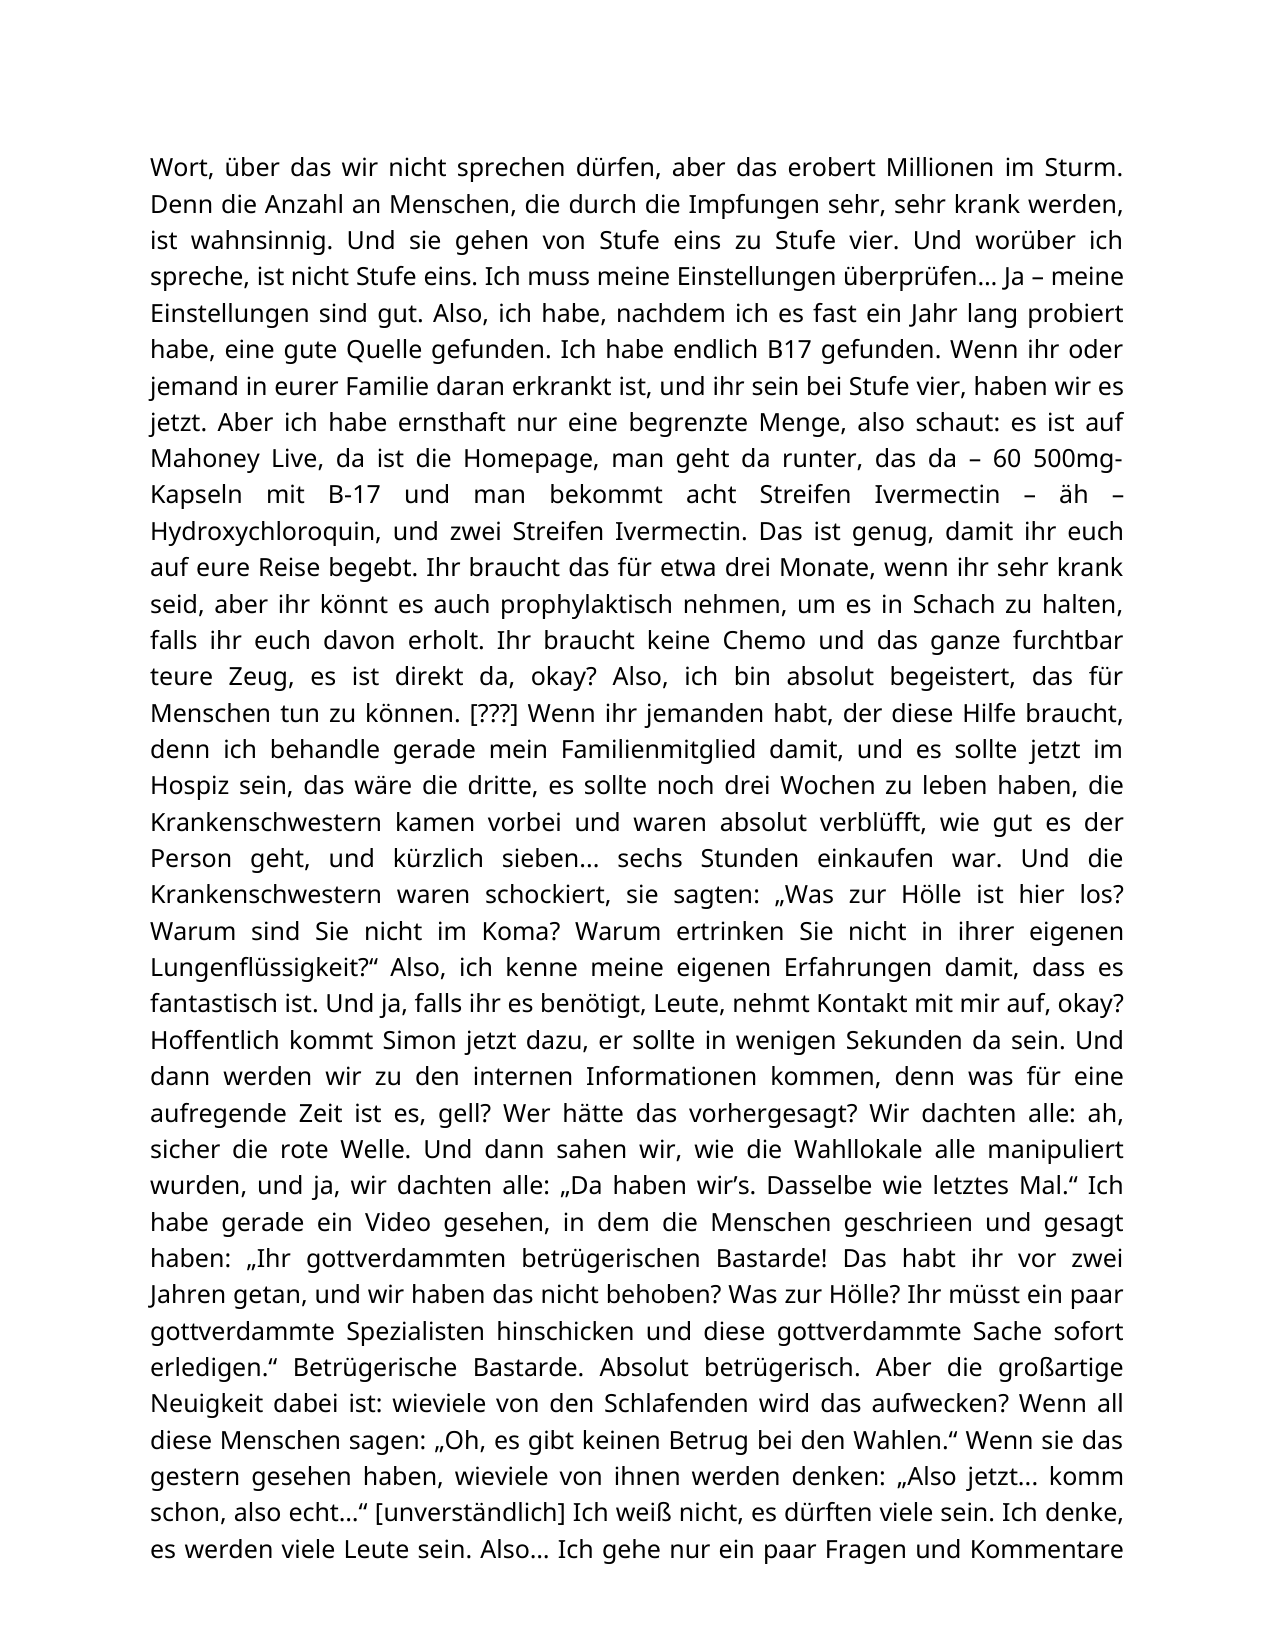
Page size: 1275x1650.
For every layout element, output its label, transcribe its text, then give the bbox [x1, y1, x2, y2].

text Wort, über das wir nicht sprechen dürfen, aber das erobert Millionen im Sturm. Denn die Anzahl an Menschen, die durch die Impfungen sehr, sehr krank werden, ist wahnsinnig. Und sie gehen von Stufe eins zu Stufe vier. Und worüber ich spreche, ist nicht Stufe eins. Ich muss meine Einstellungen überprüfen… Ja – meine Einstellungen sind gut. Also, ich habe, nachdem ich es fast ein Jahr lang probiert habe, eine gute Quelle gefunden. Ich habe endlich B17 gefunden. Wenn ihr oder jemand in eurer Familie daran erkrankt ist, und ihr sein bei Stufe vier, haben wir es jetzt. Aber ich habe ernsthaft nur eine begrenzte Menge, also schaut: es ist auf Mahoney Live, da ist die Homepage, man geht da runter, das da – 60 500mg-Kapseln mit B-17 und man bekommt acht Streifen Ivermectin – äh – Hydroxychloroquin, und zwei Streifen Ivermectin. Das ist genug, damit ihr euch auf eure Reise begebt. Ihr braucht das für etwa drei Monate, wenn ihr sehr krank seid, aber ihr könnt es auch prophylaktisch nehmen, um es in Schach zu halten, falls ihr euch davon erholt. Ihr braucht keine Chemo und das ganze furchtbar teure Zeug, es ist direkt da, okay? Also, ich bin absolut begeistert, das für Menschen tun zu können. [???] Wenn ihr jemanden habt, der diese Hilfe braucht, denn ich behandle gerade mein Familienmitglied damit, und es sollte jetzt im Hospiz sein, das wäre die dritte, es sollte noch drei Wochen zu leben haben, die Krankenschwestern kamen vorbei und waren absolut verblüfft, wie gut es der Person geht, und kürzlich sieben... sechs Stunden einkaufen war. Und die Krankenschwestern waren schockiert, sie sagten: „Was zur Hölle ist hier los? Warum sind Sie nicht im Koma? Warum ertrinken Sie nicht in ihrer eigenen Lungenflüssigkeit?“ Also, ich kenne meine eigenen Erfahrungen damit, dass es fantastisch ist. Und ja, falls ihr es benötigt, Leute, nehmt Kontakt mit mir auf, okay? Hoffentlich kommt Simon jetzt dazu, er sollte in wenigen Sekunden da sein. Und dann werden wir zu den internen Informationen kommen, denn was für eine aufregende Zeit ist es, gell? Wer hätte das vorhergesagt? Wir dachten alle: ah, sicher die rote Welle. Und dann sahen wir, wie die Wahllokale alle manipuliert wurden, und ja, wir dachten alle: „Da haben wir’s. Dasselbe wie letztes Mal.“ Ich habe gerade ein Video gesehen, in dem die Menschen geschrieen und gesagt haben: „Ihr gottverdammten betrügerischen Bastarde! Das habt ihr vor zwei Jahren getan, und wir haben das nicht behoben? Was zur Hölle? Ihr müsst ein paar gottverdammte Spezialisten hinschicken und diese gottverdammte Sache sofort erledigen.“ Betrügerische Bastarde. Absolut betrügerisch. Aber die großartige Neuigkeit dabei ist: wieviele von den Schlafenden wird das aufwecken? Wenn all diese Menschen sagen: „Oh, es gibt keinen Betrug bei den Wahlen.“ Wenn sie das gestern gesehen haben, wieviele von ihnen werden denken: „Also jetzt... komm schon, also echt…“ [unverständlich] Ich weiß nicht, es dürften viele sein. Ich denke, es werden viele Leute sein. Also… Ich gehe nur ein paar Fragen und Kommentare [150, 150, 1125, 1566]
